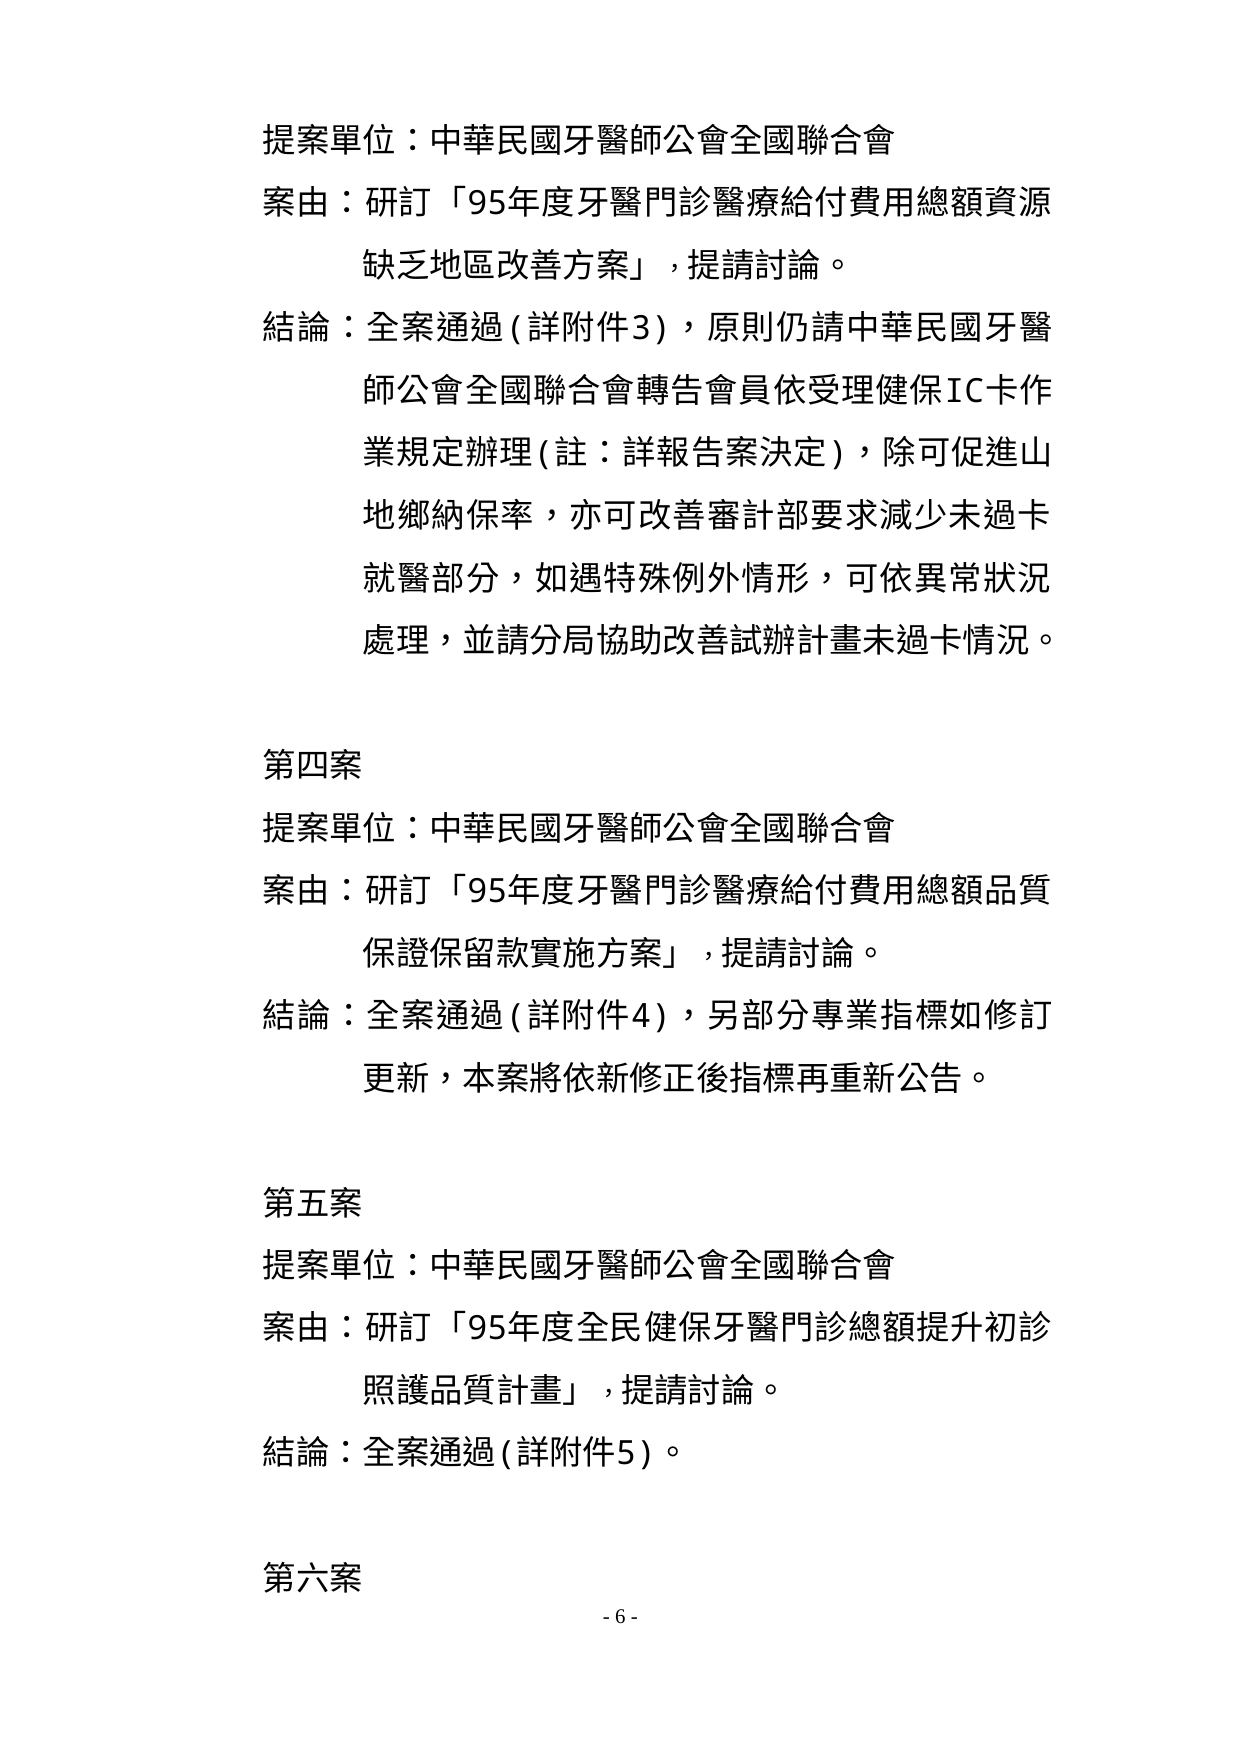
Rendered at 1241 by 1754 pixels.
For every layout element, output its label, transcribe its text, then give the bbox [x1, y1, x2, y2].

text 結論：全案通過(詳附件3)，原則仍請中華民國牙醫師公會全國聯合會轉告會員依受理健保IC卡作業規定辦理(註：詳報告案決定)，除可促進山地鄉納保率，亦可改善審計部要求減少未過卡就醫部分，如遇特殊例外情形，可依異常狀況處理，並請分局協助改善試辦計畫未過卡情況。 [262, 284, 1053, 659]
text 第四案 [262, 721, 1053, 784]
text 提案單位：中華民國牙醫師公會全國聯合會 [262, 1221, 1053, 1284]
text 提案單位：中華民國牙醫師公會全國聯合會 [262, 96, 1053, 159]
text 第六案 [262, 1534, 1053, 1596]
text 案由：研訂「95年度牙醫門診醫療給付費用總額品質保證保留款實施方案」，提請討論。 [262, 846, 1053, 971]
text 案由：研訂「95年度牙醫門診醫療給付費用總額資源缺乏地區改善方案」，提請討論。 [262, 159, 1053, 284]
text 案由：研訂「95年度全民健保牙醫門診總額提升初診照護品質計畫」，提請討論。 [262, 1284, 1053, 1409]
text 結論：全案通過(詳附件4)，另部分專業指標如修訂更新，本案將依新修正後指標再重新公告。 [262, 971, 1053, 1096]
text 提案單位：中華民國牙醫師公會全國聯合會 [262, 784, 1053, 846]
text 結論：全案通過(詳附件5)。 [262, 1409, 1053, 1471]
text 第五案 [262, 1159, 1053, 1221]
